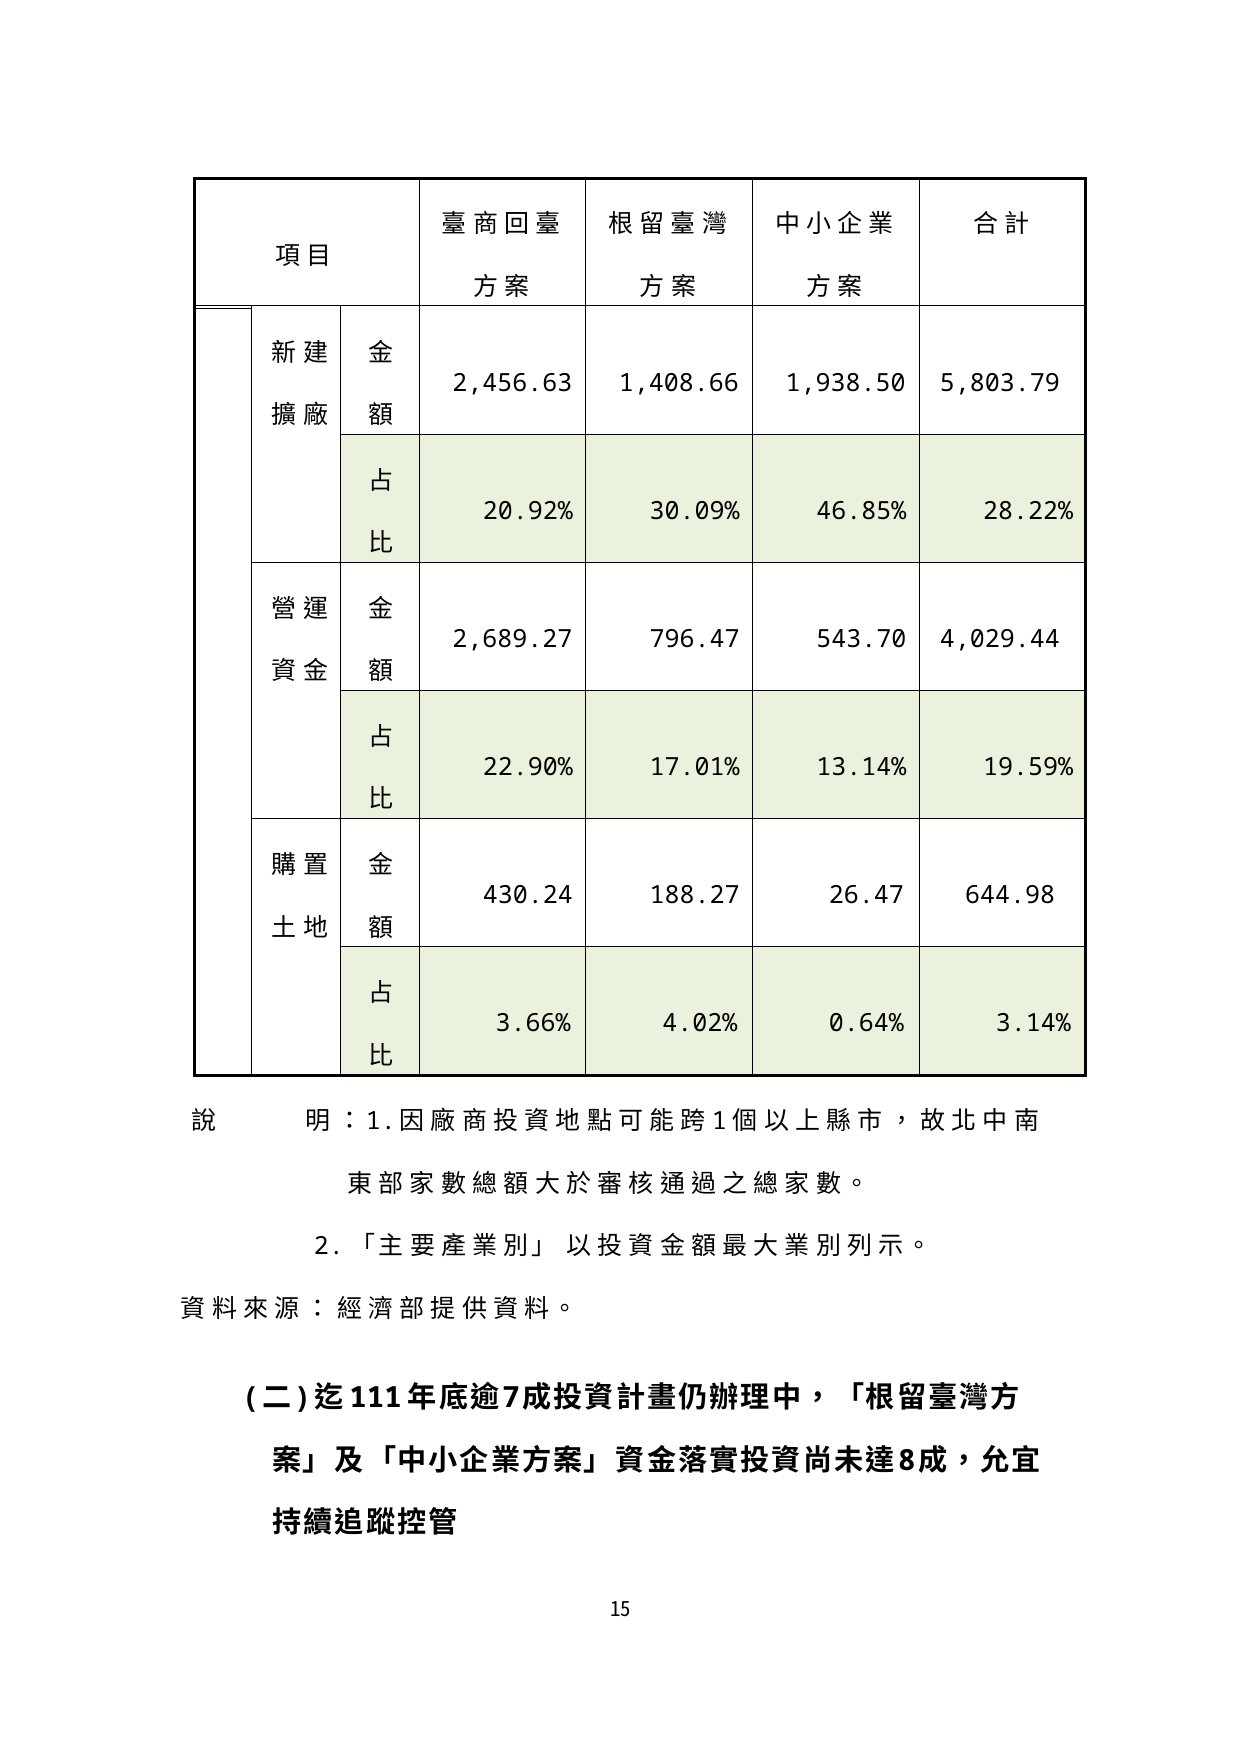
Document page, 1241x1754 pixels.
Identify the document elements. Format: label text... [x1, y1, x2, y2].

table_header 合計 [920, 180, 1084, 305]
table_cell 17.01% [586, 691, 752, 818]
table_cell 26.47 [753, 819, 919, 946]
table_header 項目 [196, 180, 419, 305]
table_cell 20.92% [420, 435, 585, 562]
text 資料來源：經濟部提供資料。 [177, 1265, 1063, 1327]
table_cell 796.47 [586, 563, 752, 690]
table_cell 188.27 [586, 819, 752, 946]
table_cell 543.70 [753, 563, 919, 690]
table_cell 644.98 [920, 819, 1084, 946]
table_cell 1,938.50 [753, 306, 919, 433]
table_cell 金額 [341, 306, 419, 433]
table_cell 13.14% [753, 691, 919, 818]
table_cell 430.24 [420, 819, 585, 946]
table_cell 占比 [341, 947, 419, 1074]
table_cell 5,803.79 [920, 306, 1084, 433]
text 2.「主要產業別」以投資金額最大業別列示。 [304, 1202, 1063, 1265]
text (二)迄111年底逾7成投資計畫仍辦理中，「根留臺灣方案」及「中小企業方案」資金落實投資尚未達8成，允宜持續追蹤控管 [236, 1353, 1063, 1541]
table_cell 1,408.66 [586, 306, 752, 433]
table_cell 19.59% [920, 691, 1084, 818]
table_cell 金額 [341, 563, 419, 690]
table_header 中小企業方案 [753, 180, 919, 305]
table_cell 營運 資金 [252, 563, 340, 818]
table_header 臺商回臺方案 [420, 180, 585, 305]
table_cell 0.64% [753, 947, 919, 1074]
table_cell 30.09% [586, 435, 752, 562]
table_cell 2,689.27 [420, 563, 585, 690]
table_header 根留臺灣方案 [586, 180, 752, 305]
table_cell 3.14% [920, 947, 1084, 1074]
table_cell 購置 土地 [252, 819, 340, 1074]
table_cell 4,029.44 [920, 563, 1084, 690]
text 說 明：1.因廠商投資地點可能跨1個以上縣市，故北中南東部家數總額大於審核通過之總家數。 [183, 1077, 1063, 1202]
table_cell 金額 [341, 819, 419, 946]
table_cell 28.22% [920, 435, 1084, 562]
table_cell 3.66% [420, 947, 585, 1074]
table_cell [196, 309, 251, 1074]
table_cell 46.85% [753, 435, 919, 562]
table_cell 新建 擴廠 [252, 306, 340, 562]
table_cell 2,456.63 [420, 306, 585, 433]
table_cell 4.02% [586, 947, 752, 1074]
table_cell 22.90% [420, 691, 585, 818]
table_cell 占比 [341, 435, 419, 562]
table_cell 占比 [341, 691, 419, 818]
